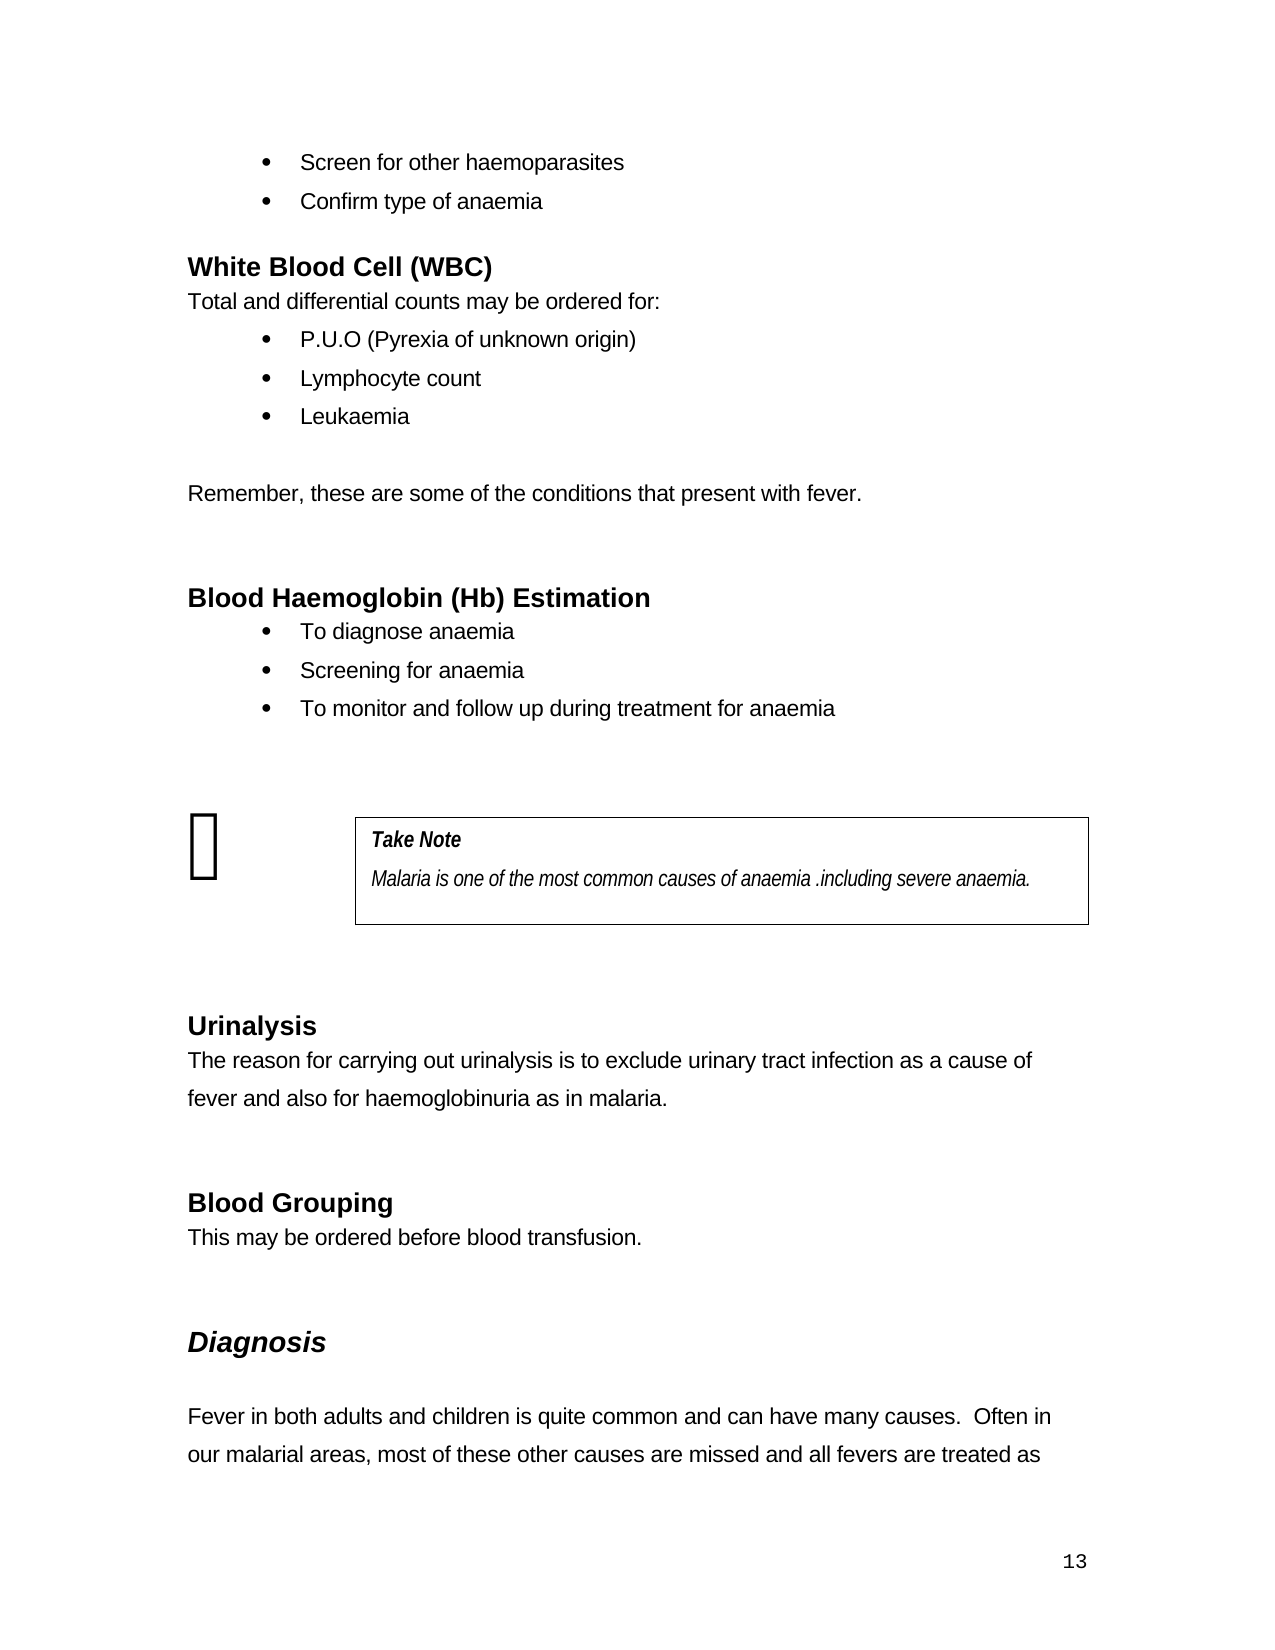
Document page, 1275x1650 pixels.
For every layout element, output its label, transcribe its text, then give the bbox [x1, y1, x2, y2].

subtitle Diagnosis [187, 1326, 1087, 1359]
text Total and differential counts may be ordered for: [187, 288, 1087, 314]
list Screen for other haemoparasites [262, 150, 1087, 176]
list To monitor and follow up during treatment for anaemia [262, 696, 1087, 722]
text This may be ordered before blood transfusion. [187, 1224, 1087, 1250]
list Leukaemia [262, 404, 1087, 429]
list Screening for anaemia [262, 657, 1087, 683]
subtitle White Blood Cell (WBC) [187, 252, 1087, 282]
subtitle Blood Grouping [187, 1188, 1087, 1218]
list To diagnose anaemia [262, 619, 1087, 645]
subtitle Urinalysis [187, 1011, 1087, 1041]
subtitle Blood Haemoglobin (Hb) Estimation [187, 582, 1087, 613]
text Remember, these are some of the conditions that present with fever. [187, 481, 1087, 506]
text  [187, 811, 1087, 902]
text Malaria is one of the most common causes of anaemia .including severe anaemia. [371, 865, 1072, 891]
list Confirm type of anaemia [262, 188, 1087, 214]
text Take Note [371, 826, 1072, 852]
text The reason for carrying out urinalysis is to exclude urinary tract infection as a cause of fever and also for haemoglobinuria as in malaria. [187, 1048, 1087, 1112]
text Fever in both adults and children is quite common and can have many causes. Often in our malarial areas, most of these other causes are missed and all fevers are treated as [187, 1404, 1087, 1468]
list P.U.O (Pyrexia of unknown origin) [262, 327, 1087, 352]
list Lymphocyte count [262, 365, 1087, 391]
